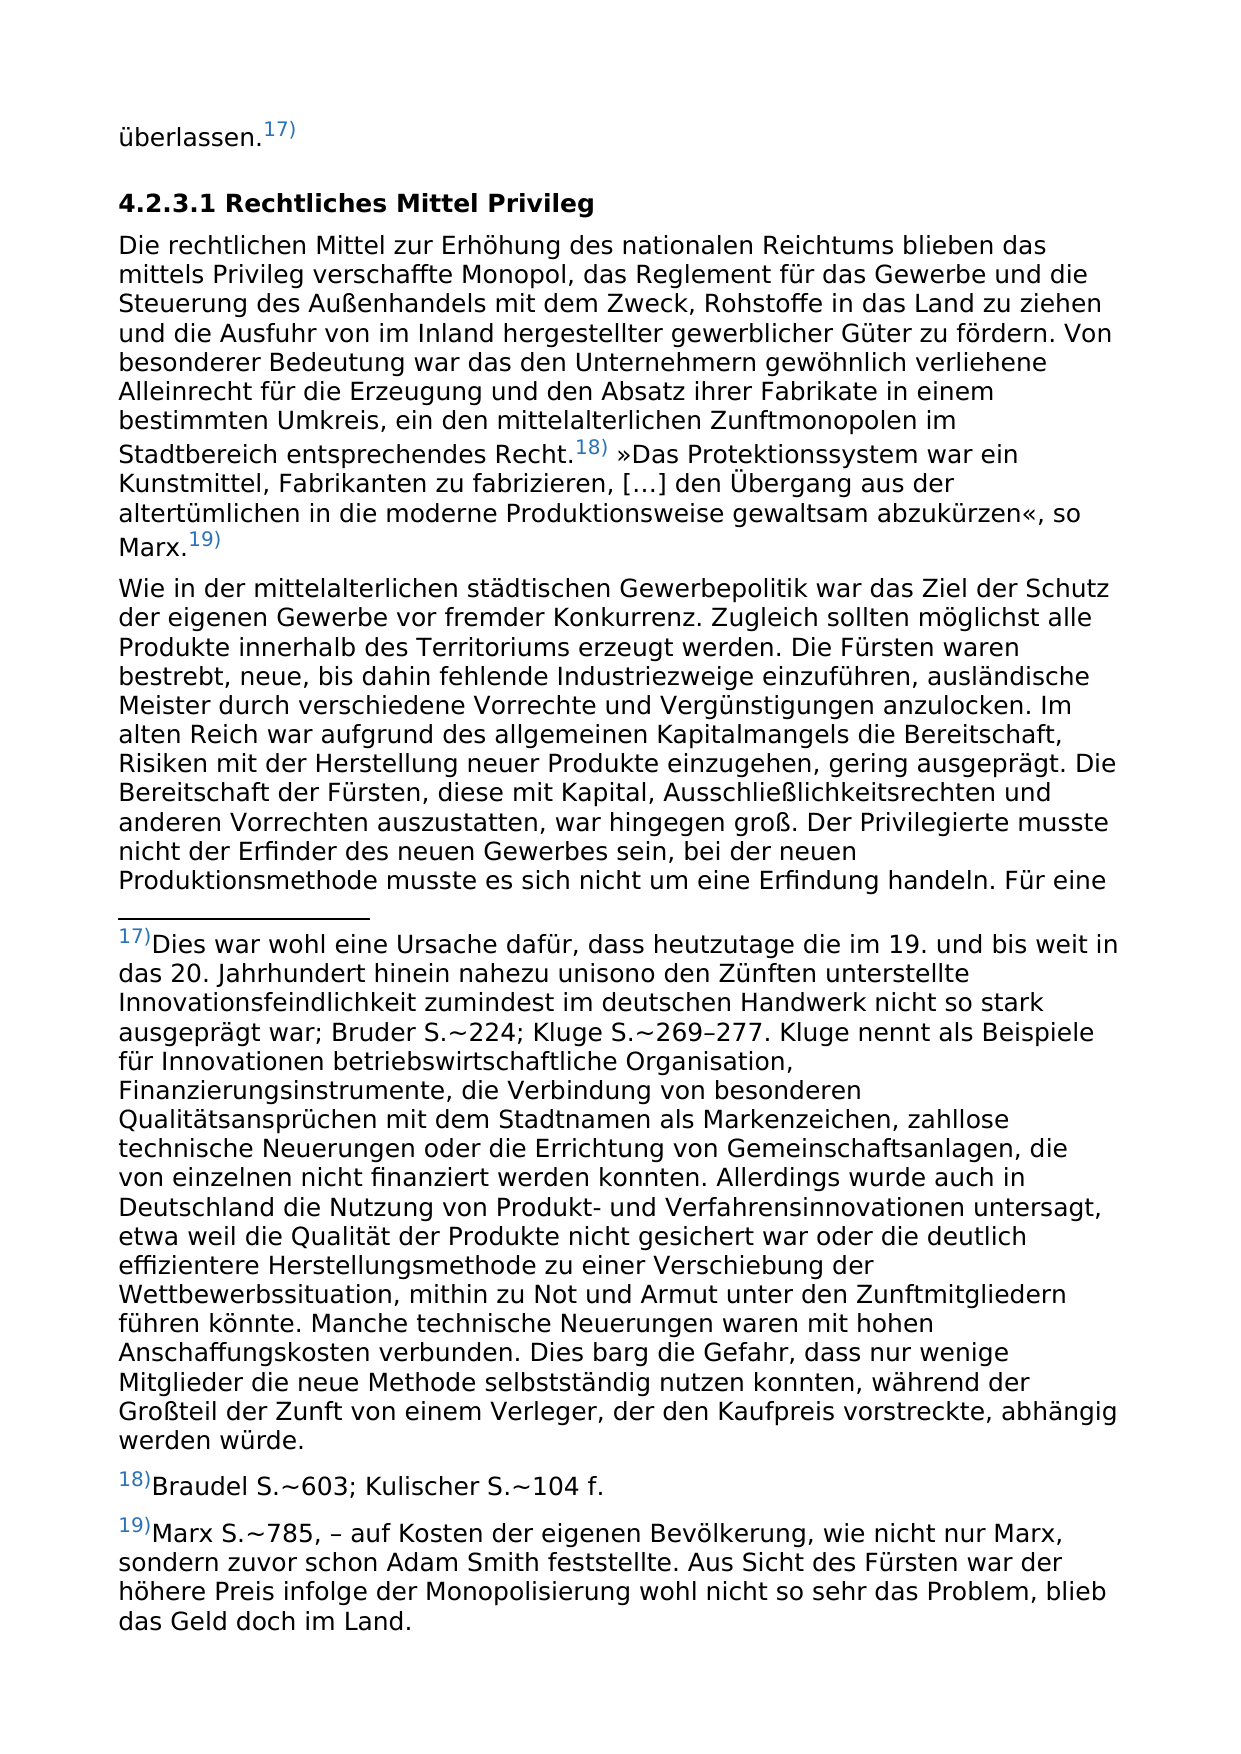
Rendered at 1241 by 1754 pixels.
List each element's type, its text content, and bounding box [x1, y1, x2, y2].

text Marx S.~785, – auf Kosten der eigenen Bevölkerung, wie nicht nur Marx, sondern zuvor schon Adam Smith feststellte. Aus Sicht des Fürsten war der höhere Preis infolge der Monopolisierung wohl nicht so sehr das Problem, blieb das Geld doch im Land. [118, 1514, 1122, 1636]
text Die deutsche Ausprägung des Merkantilismus, der Kameralismus, ist nach dem Zimmer benannt, in dem der Fürst über die Wirtschaftspolitik zu beratschlagen pflegte (oder die fürstliche Schatztruhe stand). Die Reglementierung durch den Kaiser war in Deutschland – was angesichts des fehlenden Nationalstaats nicht weiter erstaunt – bei weitem nicht so stark ausgeprägt wie in Frankreich, wo in der zweiten Hälfte des 16. Jahrhunderts die Nationalisierung des Zunftwesens abgeschlossen war. Die Zunft wurde in Deutschland auch nicht auf die Fabriken mit überregionalem Absatz ausgedehnt. »Ein solcher Versuch hätte nämlich (der Concurrenz wegen) [in den Territorialstaaten] gleichzeitig gemacht werden müssen, eine solche Gleichzeitigkeit war aber beim entstandenen Mißtrauen der vielen Territorien ein Ding der Unmöglichkeit«. Das Zunftwesen, das in Frankreich nationalisiert und durch den Staat geregelt wurde, blieb in Deutschland weiterhin der privaten Regelung durch die Zünfte überlassen. [118, 118, 1122, 152]
text Die rechtlichen Mittel zur Erhöhung des nationalen Reichtums blieben das mittels Privileg verschaffte Monopol, das Reglement für das Gewerbe und die Steuerung des Außenhandels mit dem Zweck, Rohstoffe in das Land zu ziehen und die Ausfuhr von im Inland hergestellter gewerblicher Güter zu fördern. Von besonderer Bedeutung war das den Unternehmern gewöhnlich verliehene Alleinrecht für die Erzeugung und den Absatz ihrer Fabrikate in einem bestimmten Umkreis, ein den mittelalterlichen Zunftmonopolen im Stadtbereich entsprechendes Recht. »Das Protektionssystem war ein Kunstmittel, Fabrikanten zu fabrizieren, […] den Übergang aus der altertümlichen in die moderne Produktionsweise gewaltsam abzukürzen«, so Marx. [118, 231, 1122, 562]
text Dies war wohl eine Ursache dafür, dass heutzutage die im 19. und bis weit in das 20. Jahrhundert hinein nahezu unisono den Zünften unterstellte Innovationsfeindlichkeit zumindest im deutschen Handwerk nicht so stark ausgeprägt war; Bruder S.~224; Kluge S.~269–277. Kluge nennt als Beispiele für Innovationen betriebswirtschaftliche Organisation, Finanzierungsinstrumente, die Verbindung von besonderen Qualitätsansprüchen mit dem Stadtnamen als Markenzeichen, zahllose technische Neuerungen oder die Errichtung von Gemeinschaftsanlagen, die von einzelnen nicht finanziert werden konnten. Allerdings wurde auch in Deutschland die Nutzung von Produkt- und Verfahrensinnovationen untersagt, etwa weil die Qualität der Produkte nicht gesichert war oder die deutlich effizientere Herstellungsmethode zu einer Verschiebung der Wettbewerbssituation, mithin zu Not und Armut unter den Zunftmitgliedern führen könnte. Manche technische Neuerungen waren mit hohen Anschaffungskosten verbunden. Dies barg die Gefahr, dass nur wenige Mitglieder die neue Methode selbstständig nutzen konnten, während der Großteil der Zunft von einem Verleger, der den Kaufpreis vorstreckte, abhängig werden würde. [118, 925, 1122, 1455]
text Braudel S.~603; Kulischer S.~104 f. [118, 1468, 1122, 1502]
text Wie in der mittelalterlichen städtischen Gewerbepolitik war das Ziel der Schutz der eigenen Gewerbe vor fremder Konkurrenz. Zugleich sollten möglichst alle Produkte innerhalb des Territoriums erzeugt werden. Die Fürsten waren bestrebt, neue, bis dahin fehlende Industriezweige einzuführen, ausländische Meister durch verschiedene Vorrechte und Vergünstigungen anzulocken. Im alten Reich war aufgrund des allgemeinen Kapitalmangels die Bereitschaft, Risiken mit der Herstellung neuer Produkte einzugehen, gering ausgeprägt. Die Bereitschaft der Fürsten, diese mit Kapital, Ausschließlichkeitsrechten und anderen Vorrechten auszustatten, war hingegen groß. Der Privilegierte musste nicht der Erfinder des neuen Gewerbes sein, bei der neuen Produktionsmethode musste es sich nicht um eine Erfindung handeln. Für eine [118, 574, 1122, 895]
subtitle 4.2.3.1 Rechtliches Mittel Privileg [118, 190, 1122, 219]
